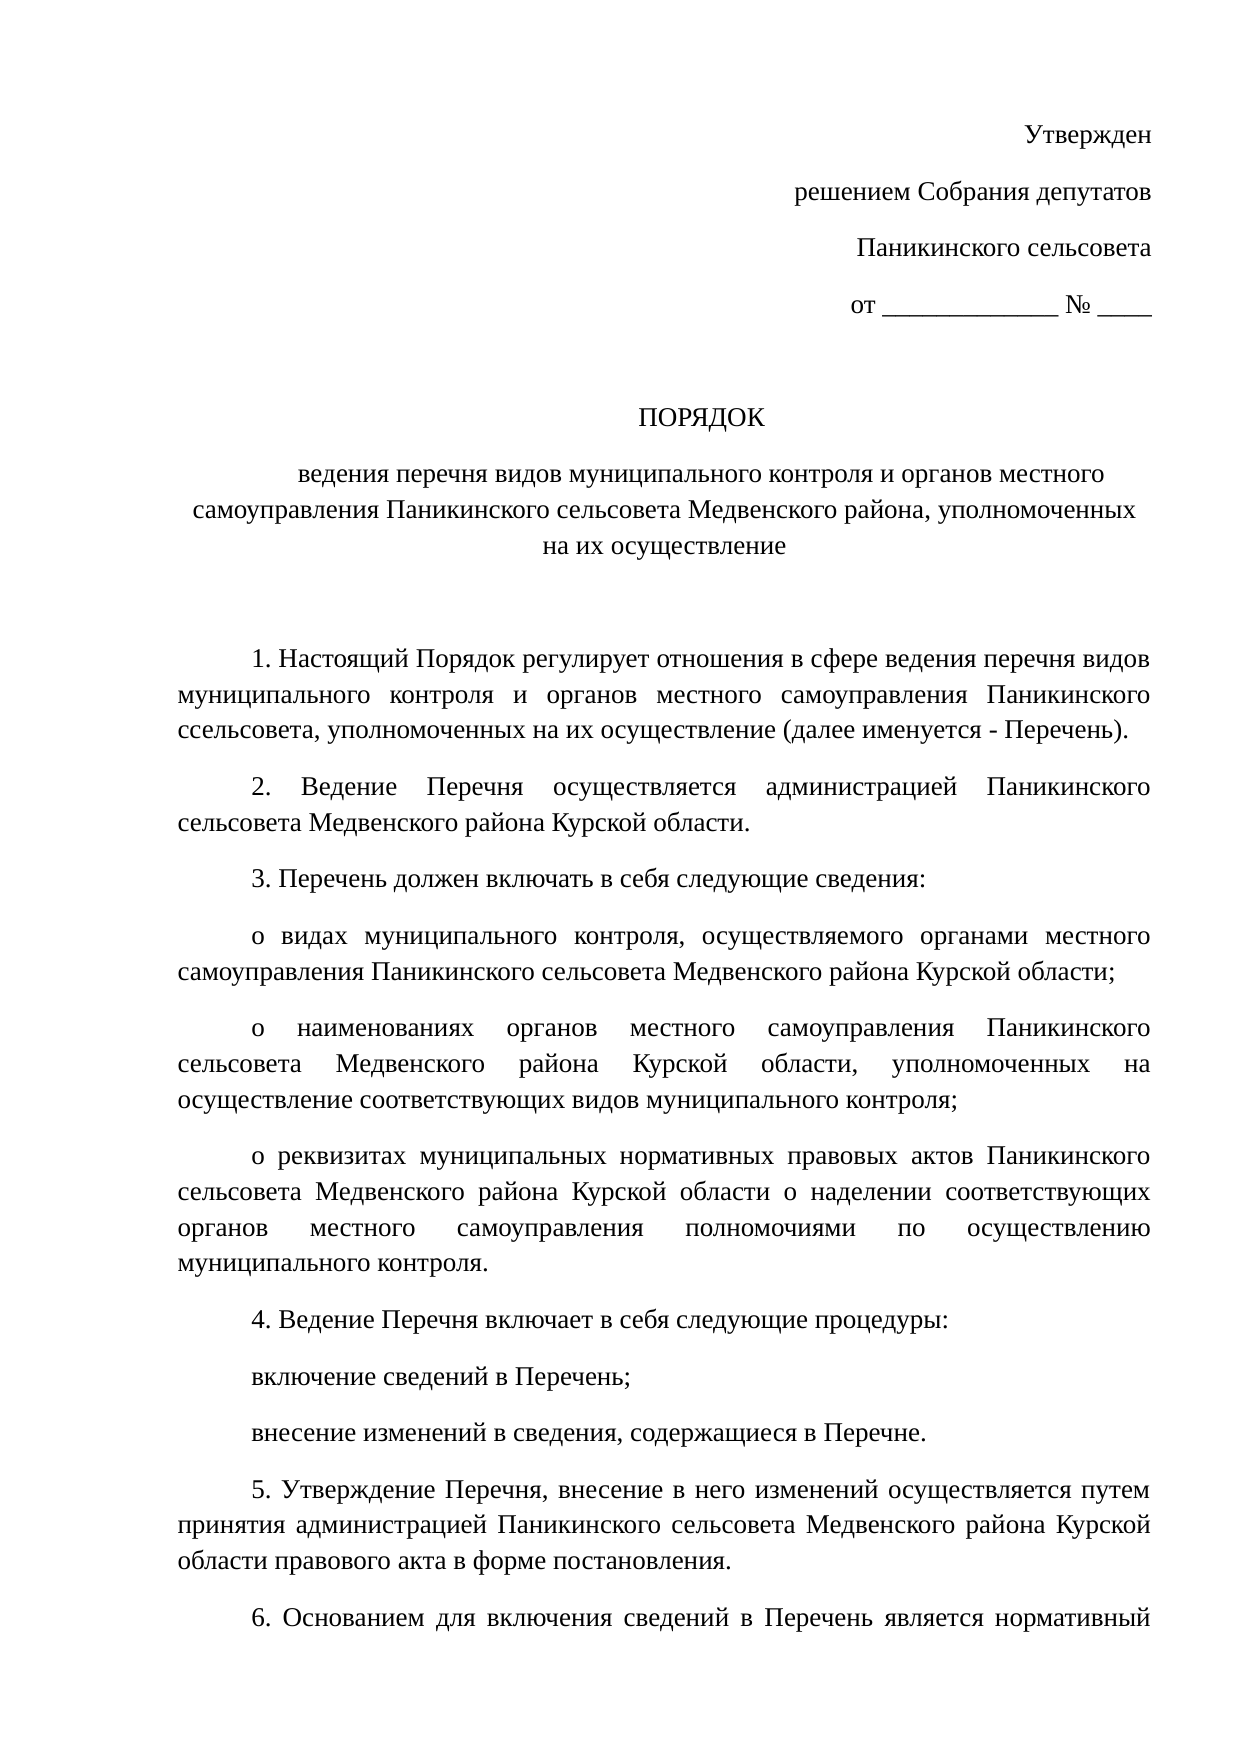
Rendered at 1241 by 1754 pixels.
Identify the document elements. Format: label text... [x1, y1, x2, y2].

text от _____________ № ____ [177, 288, 1152, 319]
text 5. Утверждение Перечня, внесение в него изменений осуществляется путем принятия администрацией Паникинского сельсовета Медвенского района Курской области правового акта в форме постановления. [177, 1473, 1152, 1575]
text внесение изменений в сведения, содержащиеся в Перечне. [177, 1416, 1152, 1447]
text включение сведений в Перечень; [177, 1359, 1152, 1391]
text ведения перечня видов муниципального контроля и органов местного самоуправления Паникинского сельсовета Медвенского района, уполномоченных на их осуществление [177, 457, 1152, 560]
text 4. Ведение Перечня включает в себя следующие процедуры: [177, 1303, 1152, 1334]
text о видах муниципального контроля, осуществляемого органами местного самоуправления Паникинского сельсовета Медвенского района Курской области; [177, 919, 1152, 986]
text 6. Основанием для включения сведений в Перечень является нормативный [177, 1601, 1152, 1632]
text решением Собрания депутатов [177, 175, 1152, 206]
text Утвержден [177, 118, 1152, 149]
text ПОРЯДОК [177, 401, 1152, 432]
text 1. Настоящий Порядок регулирует отношения в сфере ведения перечня видов муниципального контроля и органов местного самоуправления Паникинского ссельсовета, уполномоченных на их осуществление (далее именуется - Перечень). [177, 642, 1152, 745]
text о реквизитах муниципальных нормативных правовых актов Паникинского сельсовета Медвенского района Курской области о наделении соответствующих органов местного самоуправления полномочиями по осуществлению муниципального контроля. [177, 1139, 1152, 1278]
text Паникинского сельсовета [177, 231, 1152, 262]
text 2. Ведение Перечня осуществляется администрацией Паникинского сельсовета Медвенского района Курской области. [177, 770, 1152, 837]
text о наименованиях органов местного самоуправления Паникинского сельсовета Медвенского района Курской области, уполномоченных на осуществление соответствующих видов муниципального контроля; [177, 1011, 1152, 1114]
text 3. Перечень должен включать в себя следующие сведения: [177, 862, 1152, 893]
